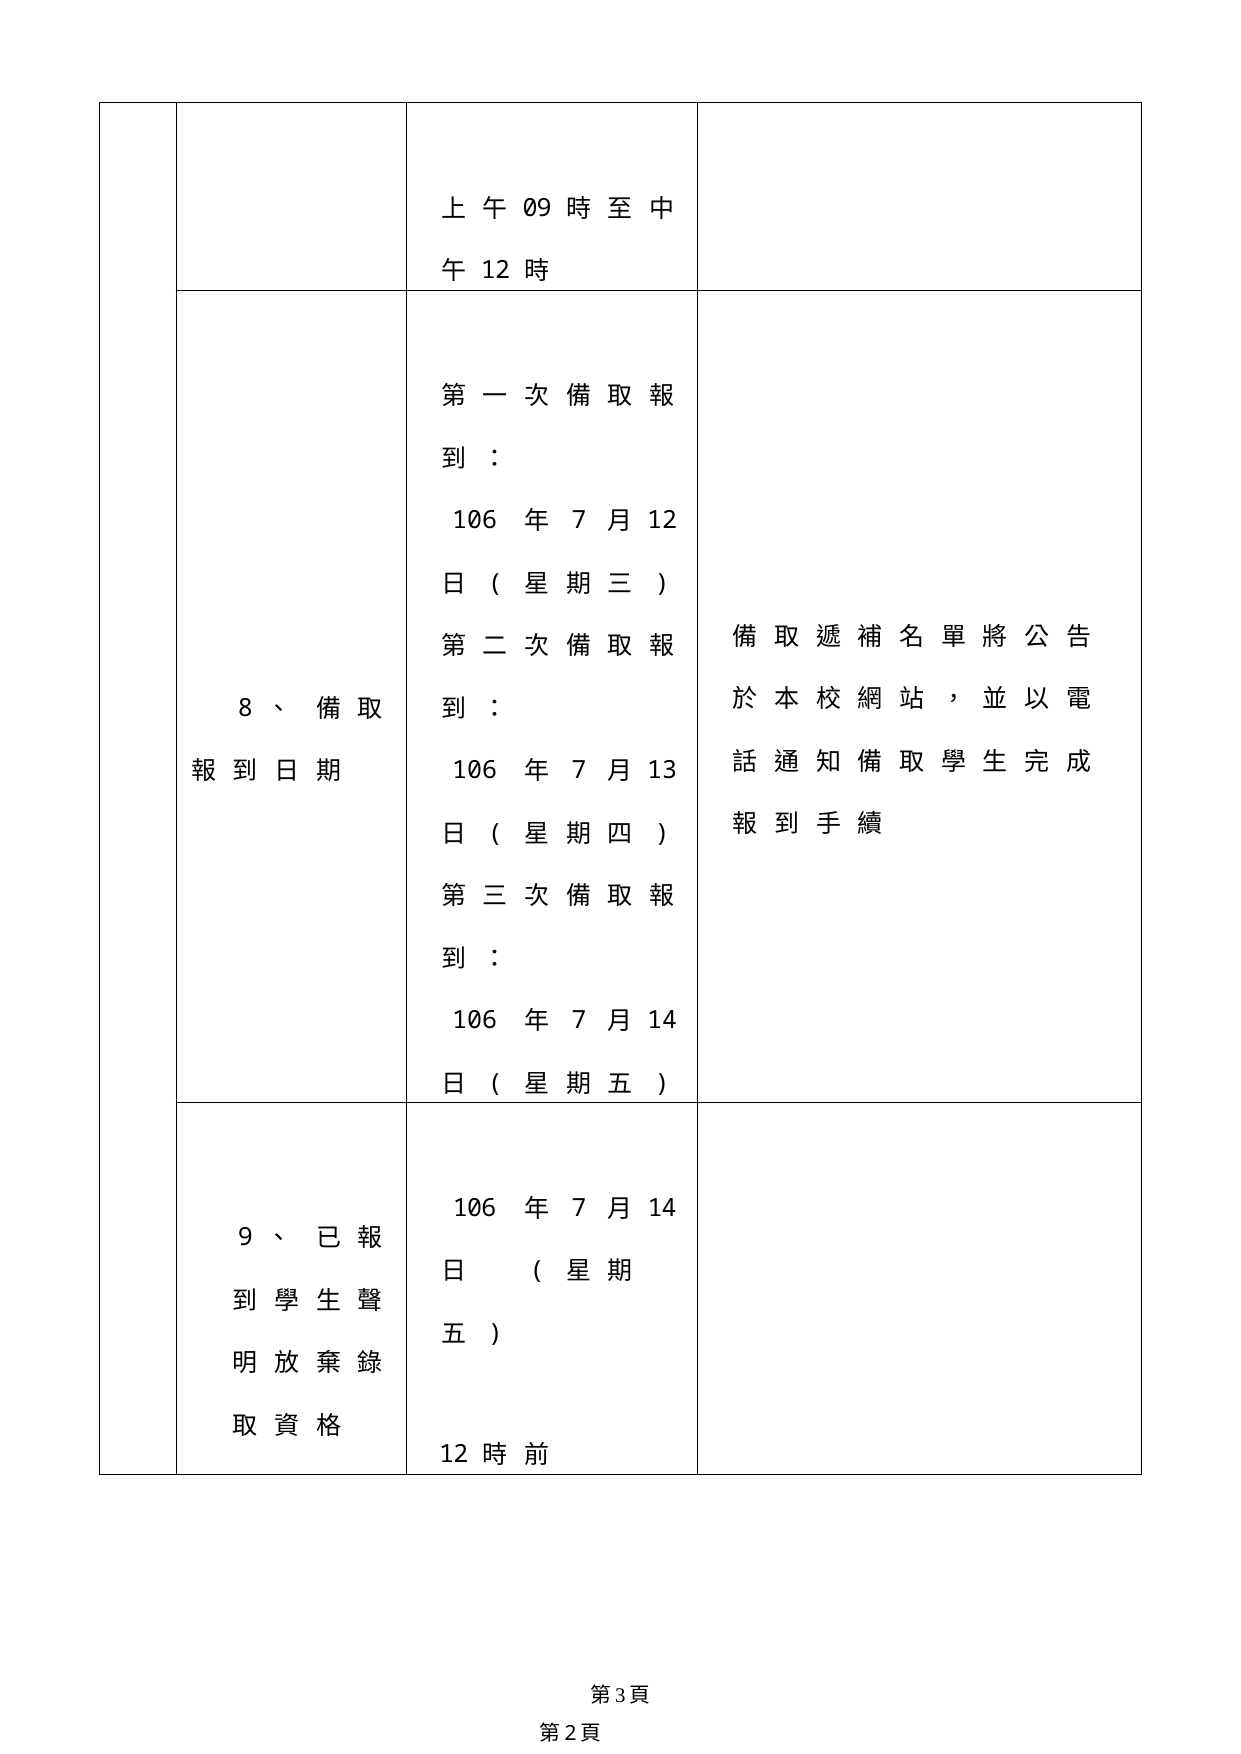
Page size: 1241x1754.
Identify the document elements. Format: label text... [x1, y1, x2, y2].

table_cell 106年7月14日 (星期五) 12時前 [407, 1103, 697, 1473]
table_cell [698, 1103, 1141, 1473]
table_cell 第一次備取報到： 106年7月12日(星期三) 第二次備取報到： 106年7月13日(星期四) 第三次備取報到： 106年7月14日(星期五) [407, 291, 697, 1102]
table_cell 上午09時至中午12時 [407, 103, 697, 289]
table_cell [100, 103, 176, 1473]
table_cell 備取遞補名單將公告於本校網站，並以電話通知備取學生完成報到手續 [698, 291, 1141, 1102]
table_cell 8、備取報到日期 [177, 291, 406, 1102]
table_cell [698, 103, 1141, 289]
table_cell [177, 103, 406, 289]
table_cell 9、已報到學生聲明放棄錄取資格 [177, 1103, 406, 1473]
text 第2頁 [539, 1716, 610, 1747]
